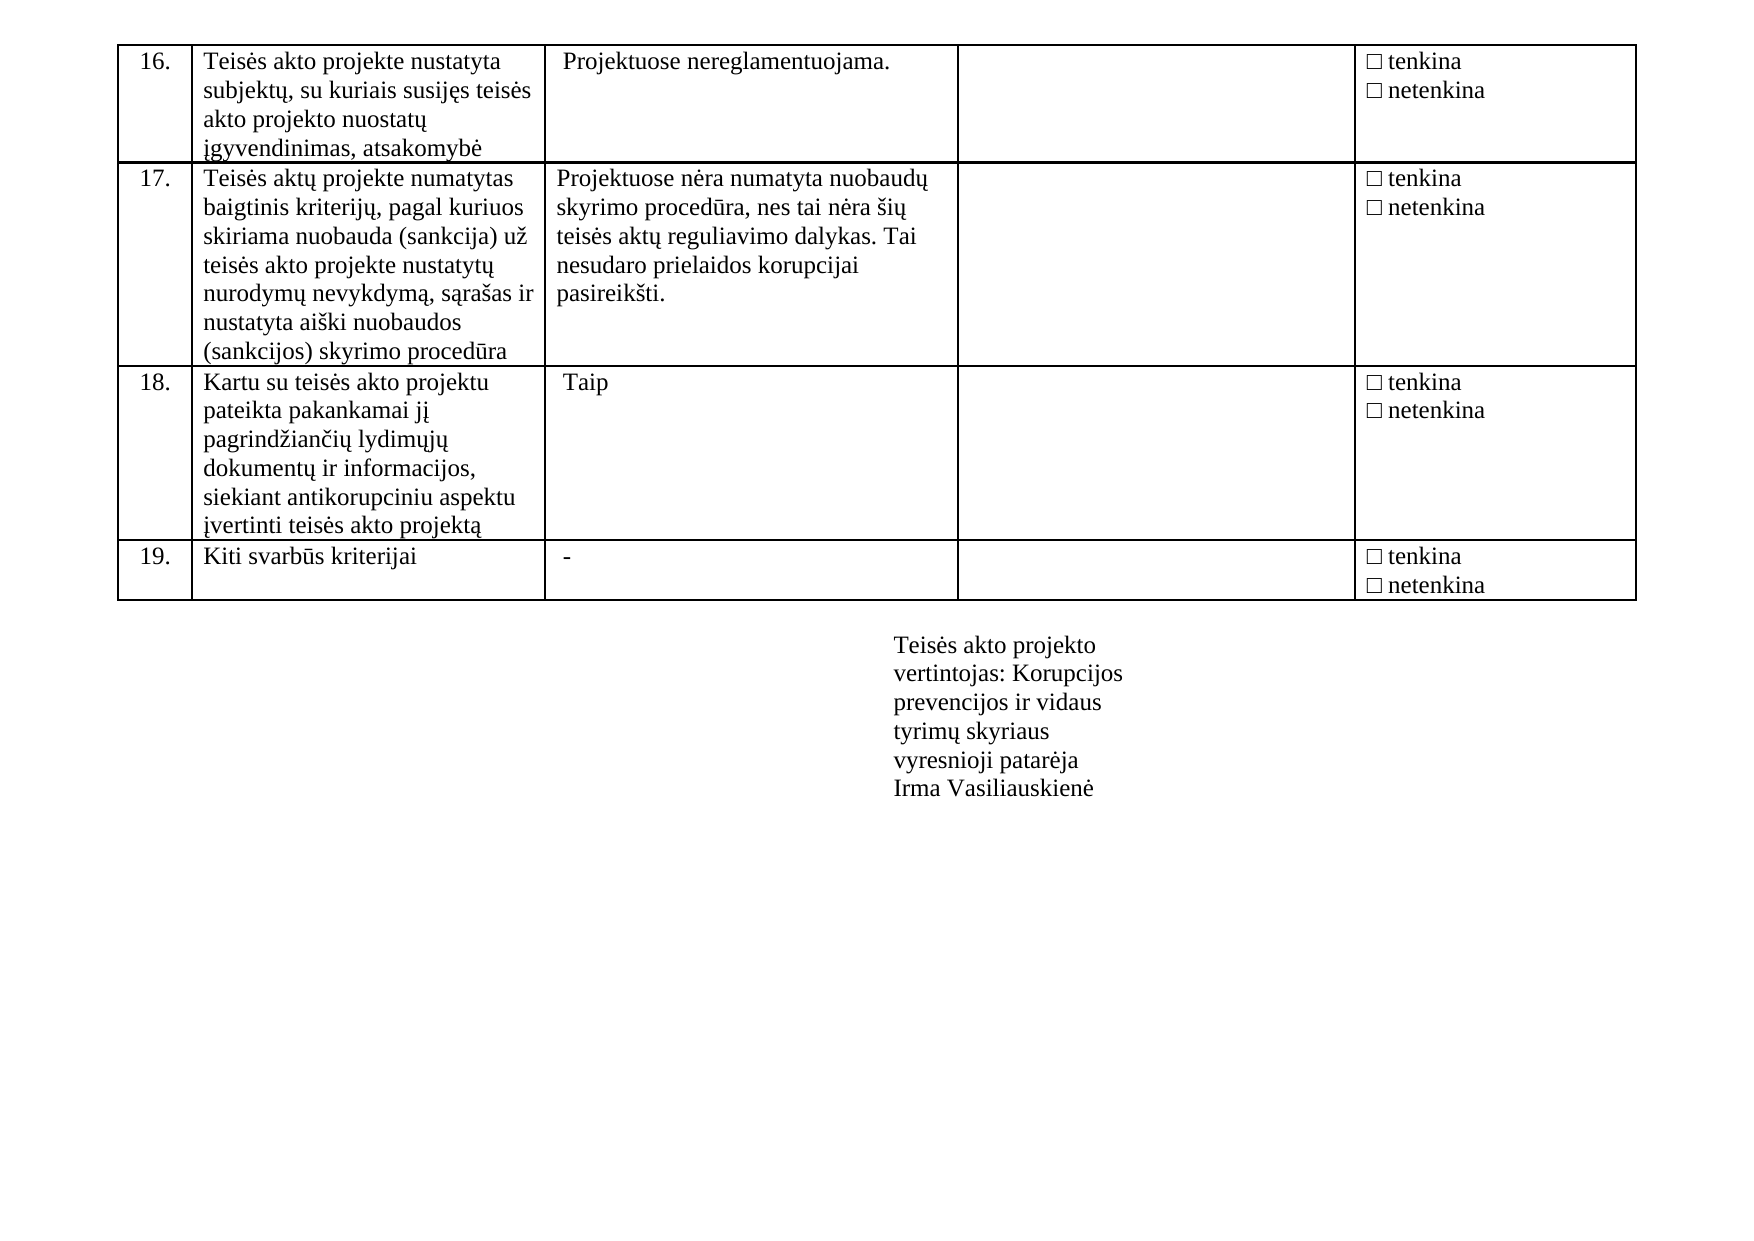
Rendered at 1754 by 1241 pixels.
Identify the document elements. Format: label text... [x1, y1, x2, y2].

table_cell [1136, 599, 1727, 802]
table_cell [118, 601, 129, 802]
table_cell □ tenkina □ netenkina [1356, 367, 1635, 539]
table_cell Projektuose nereglamentuojama. [546, 46, 957, 161]
table_cell [1637, 161, 1727, 365]
table_cell [1637, 539, 1727, 599]
table_cell [129, 601, 385, 802]
table_cell [1637, 365, 1727, 539]
table_cell Projektuose nėra numatyta nuobaudų skyrimo procedūra, nes tai nėra šių teisės aktų reguliavimo dalykas. Tai nesudaro prielaidos korupcijai pasireikšti. [546, 164, 957, 365]
table_cell Taip [546, 367, 957, 539]
table_cell □ tenkina □ netenkina [1356, 541, 1635, 599]
table_cell □ tenkina □ netenkina [1356, 46, 1635, 161]
table_cell [1637, 44, 1727, 161]
table_cell [959, 367, 1354, 539]
table_cell [959, 46, 1354, 161]
table_cell □ tenkina □ netenkina [1356, 164, 1635, 365]
table_cell 18. [119, 367, 191, 539]
table_cell Teisės akto projekte nustatyta subjektų, su kuriais susijęs teisės akto projekto nuostatų įgyvendinimas, atsakomybė [193, 46, 544, 161]
table_cell Kartu su teisės akto projektu pateikta pakankamai jį pagrindžiančių lydimųjų dokumentų ir informacijos, siekiant antikorupciniu aspektu įvertinti teisės akto projektą [193, 367, 544, 539]
table_cell Teisės aktų projekte numatytas baigtinis kriterijų, pagal kuriuos skiriama nuobauda (sankcija) už teisės akto projekte nustatytų nurodymų nevykdymą, sąrašas ir nustatyta aiški nuobaudos (sankcijos) skyrimo procedūra [193, 164, 544, 365]
table_cell [959, 164, 1354, 365]
table_cell 16. [119, 46, 191, 161]
table_cell Kiti svarbūs kriterijai [193, 541, 544, 599]
table_cell [385, 601, 882, 802]
table_cell 17. [119, 164, 191, 365]
table_cell - [546, 541, 957, 599]
table_cell [959, 541, 1354, 599]
table_cell Teisės akto projekto vertintojas: Korupcijos prevencijos ir vidaus tyrimų skyriaus vyresnioji patarėja Irma Vasiliauskienė [882, 601, 1136, 802]
table_cell 19. [119, 541, 191, 599]
